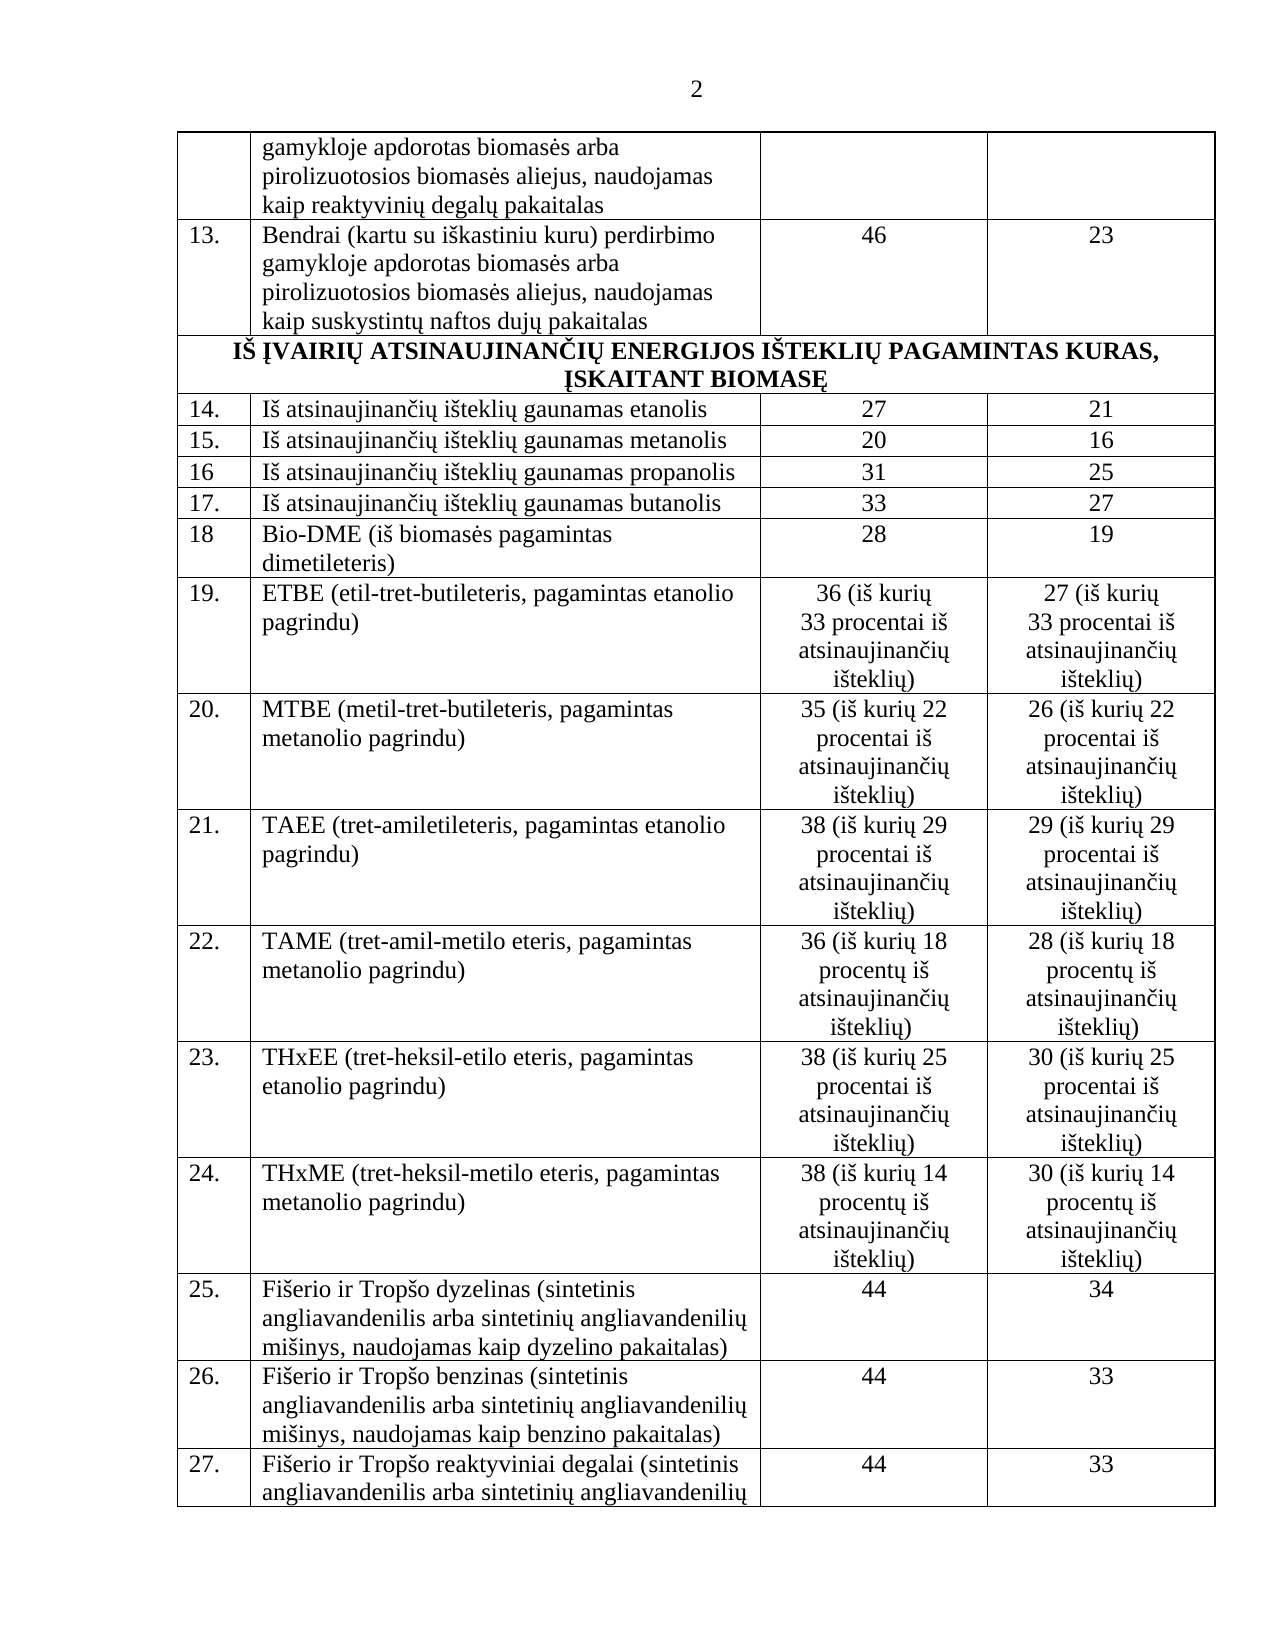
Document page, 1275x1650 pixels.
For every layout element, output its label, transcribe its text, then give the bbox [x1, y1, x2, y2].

table_cell 16 [178, 457, 250, 487]
table_cell 26 (iš kurių 22 procentai iš atsinaujinančių išteklių) [988, 694, 1214, 809]
table_cell 44 [761, 1449, 987, 1506]
table_cell ETBE (etil-tret-butileteris, pagamintas etanolio pagrindu) [251, 578, 760, 693]
table_cell 21 [988, 394, 1214, 424]
table_cell 36 (iš kurių 18 procentų iš atsinaujinančių išteklių) [761, 926, 987, 1041]
table_cell 44 [761, 1361, 987, 1448]
table_cell Iš atsinaujinančių išteklių gaunamas butanolis [251, 488, 760, 518]
table_cell 15. [178, 426, 250, 456]
table_cell 24. [178, 1158, 250, 1273]
table_cell 38 (iš kurių 29 procentai iš atsinaujinančių išteklių) [761, 810, 987, 925]
table_cell gamykloje apdorotas biomasės arba pirolizuotosios biomasės aliejus, naudojamas kaip reaktyvinių degalų pakaitalas [251, 133, 760, 219]
table_cell 25 [988, 457, 1214, 487]
table_cell 33 [761, 488, 987, 518]
table_cell 30 (iš kurių 14 procentų iš atsinaujinančių išteklių) [988, 1158, 1214, 1273]
table_cell 13. [178, 220, 250, 335]
table_cell Bio-DME (iš biomasės pagamintas dimetileteris) [251, 519, 760, 577]
table_cell 16 [988, 426, 1214, 456]
table_cell 19. [178, 578, 250, 693]
table_cell Iš atsinaujinančių išteklių gaunamas metanolis [251, 426, 760, 456]
table_cell Fišerio ir Tropšo dyzelinas (sintetinis angliavandenilis arba sintetinių angliavandenilių mišinys, naudojamas kaip dyzelino pakaitalas) [251, 1274, 760, 1360]
table_cell 38 (iš kurių 25 procentai iš atsinaujinančių išteklių) [761, 1042, 987, 1157]
table_cell 33 [988, 1449, 1214, 1506]
table_cell 35 (iš kurių 22 procentai iš atsinaujinančių išteklių) [761, 694, 987, 809]
table_cell 27 (iš kurių 33 procentai iš atsinaujinančių išteklių) [988, 578, 1214, 693]
table_cell Fišerio ir Tropšo reaktyviniai degalai (sintetinis angliavandenilis arba sintetinių angliavandenilių [251, 1449, 760, 1506]
table_cell 23. [178, 1042, 250, 1157]
table_cell Fišerio ir Tropšo benzinas (sintetinis angliavandenilis arba sintetinių angliavandenilių mišinys, naudojamas kaip benzino pakaitalas) [251, 1361, 760, 1448]
table_cell 28 (iš kurių 18 procentų iš atsinaujinančių išteklių) [988, 926, 1214, 1041]
table_cell [988, 133, 1214, 219]
table_cell 27 [761, 394, 987, 424]
table_cell 27 [988, 488, 1214, 518]
table_cell 14. [178, 394, 250, 424]
table_cell Iš atsinaujinančių išteklių gaunamas etanolis [251, 394, 760, 424]
table_cell 25. [178, 1274, 250, 1360]
table_cell 19 [988, 519, 1214, 577]
table_cell 34 [988, 1274, 1214, 1360]
table_cell TAME (tret-amil-metilo eteris, pagamintas metanolio pagrindu) [251, 926, 760, 1041]
table_cell [178, 133, 250, 219]
table_cell 26. [178, 1361, 250, 1448]
table_cell 29 (iš kurių 29 procentai iš atsinaujinančių išteklių) [988, 810, 1214, 925]
table_cell TAEE (tret-amiletileteris, pagamintas etanolio pagrindu) [251, 810, 760, 925]
table_cell 31 [761, 457, 987, 487]
table_cell [761, 133, 987, 219]
table_cell MTBE (metil-tret-butileteris, pagamintas metanolio pagrindu) [251, 694, 760, 809]
table_cell 33 [988, 1361, 1214, 1448]
table_cell 46 [761, 220, 987, 335]
table_cell 44 [761, 1274, 987, 1360]
table_cell Bendrai (kartu su iškastiniu kuru) perdirbimo gamykloje apdorotas biomasės arba pirolizuotosios biomasės aliejus, naudojamas kaip suskystintų naftos dujų pakaitalas [251, 220, 760, 335]
table_cell 21. [178, 810, 250, 925]
table_cell 22. [178, 926, 250, 1041]
table_cell 23 [988, 220, 1214, 335]
table_cell 27. [178, 1449, 250, 1506]
table_cell 28 [761, 519, 987, 577]
table_cell 20. [178, 694, 250, 809]
table_cell 30 (iš kurių 25 procentai iš atsinaujinančių išteklių) [988, 1042, 1214, 1157]
table_cell IŠ ĮVAIRIŲ ATSINAUJINANČIŲ ENERGIJOS IŠTEKLIŲ PAGAMINTAS KURAS, ĮSKAITANT BIOMASĘ [178, 336, 1214, 393]
table_cell 38 (iš kurių 14 procentų iš atsinaujinančių išteklių) [761, 1158, 987, 1273]
table_cell 17. [178, 488, 250, 518]
table_cell 36 (iš kurių 33 procentai iš atsinaujinančių išteklių) [761, 578, 987, 693]
table_cell 20 [761, 426, 987, 456]
table_cell THxEE (tret-heksil-etilo eteris, pagamintas etanolio pagrindu) [251, 1042, 760, 1157]
table_cell THxME (tret-heksil-metilo eteris, pagamintas metanolio pagrindu) [251, 1158, 760, 1273]
table_cell 18 [178, 519, 250, 577]
table_cell Iš atsinaujinančių išteklių gaunamas propanolis [251, 457, 760, 487]
